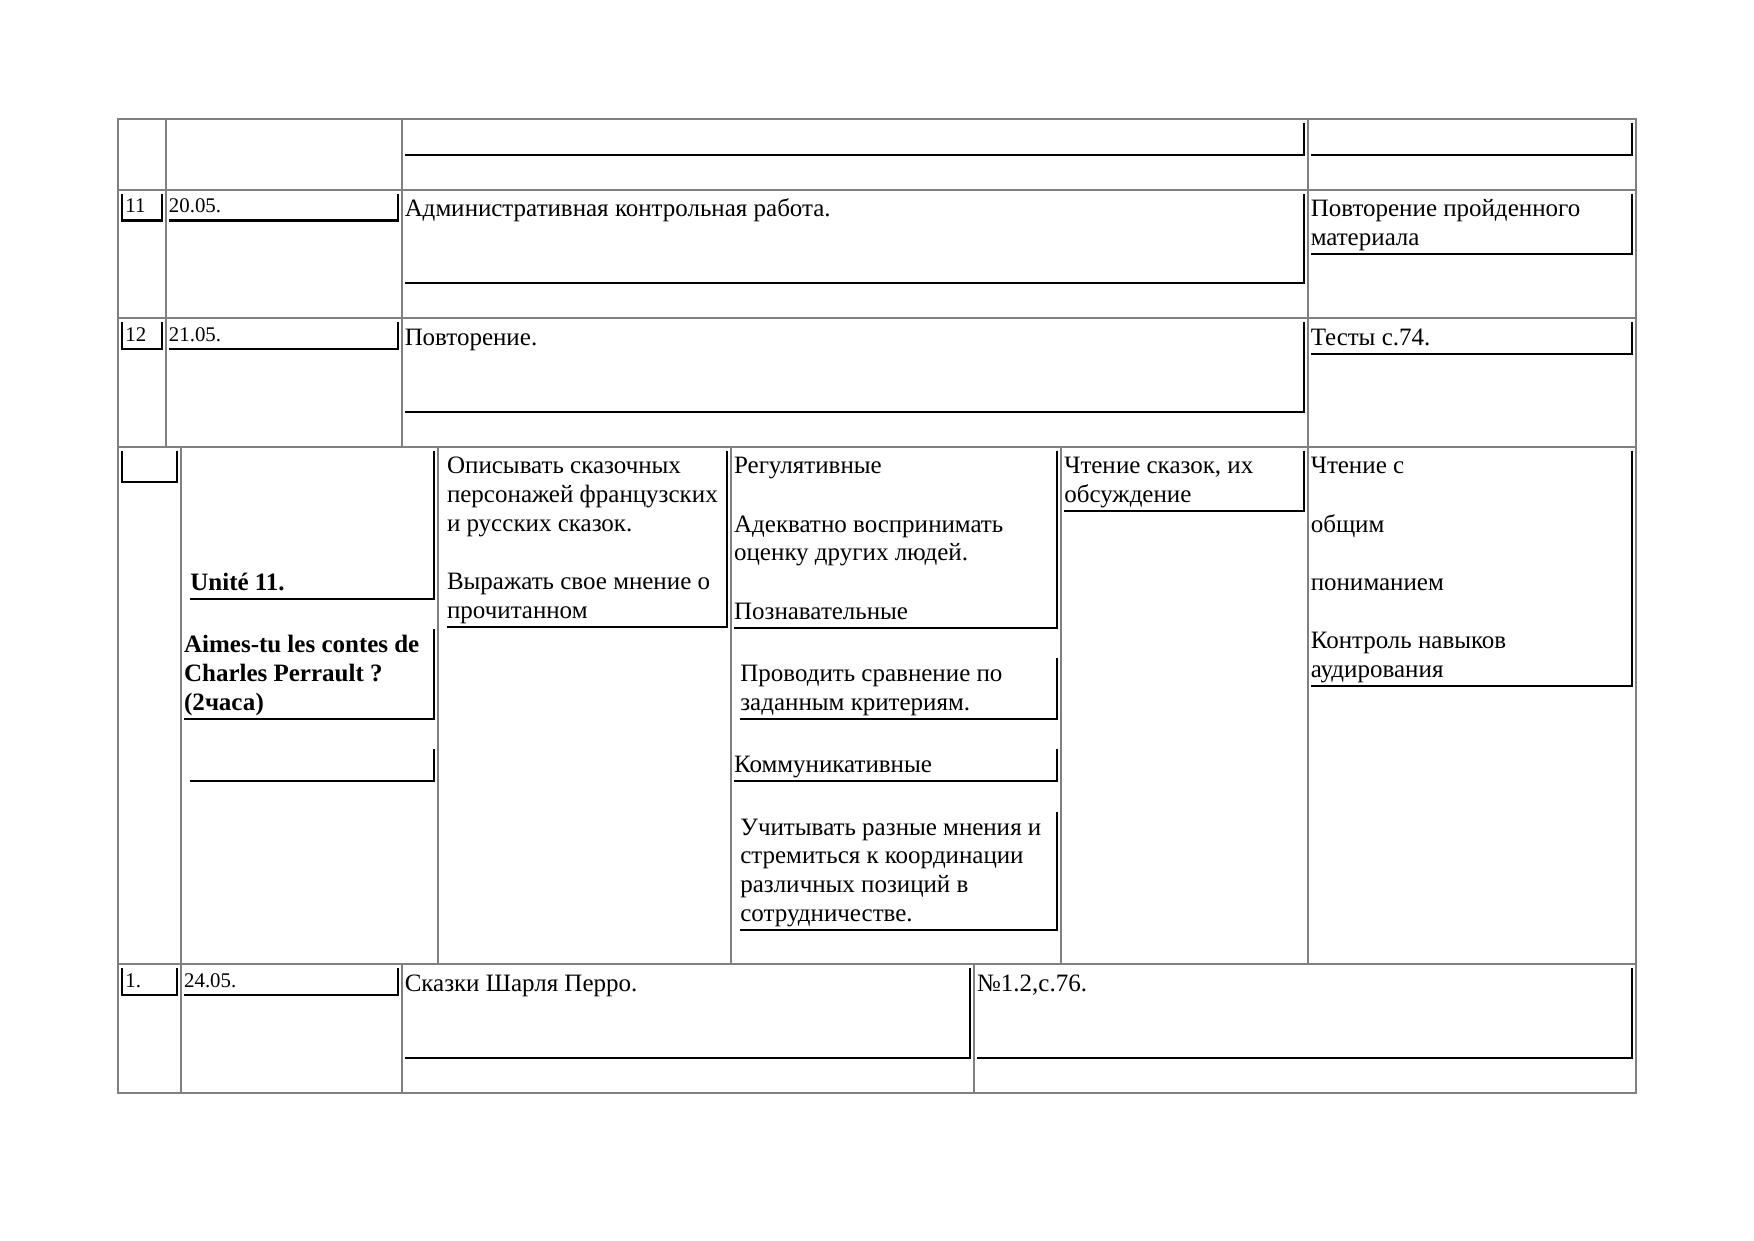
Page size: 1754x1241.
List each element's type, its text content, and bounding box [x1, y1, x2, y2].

table_cell Повторение. [403, 319, 1307, 446]
table_cell 20.05. [167, 191, 401, 317]
table_cell №1.2,с.76. [975, 965, 1635, 1092]
table_cell [1309, 120, 1635, 188]
table_cell Административная контрольная работа. [403, 191, 1307, 317]
table_cell [119, 120, 165, 188]
table_cell 1. [119, 965, 180, 1092]
table_cell Регулятивные Адекватно воспринимать оценку других людей. Познавательные Проводить сравнение по заданным критериям. Коммуникативные Учитывать разные мнения и стремиться к координации различных позиций в сотрудничестве. [732, 448, 1060, 963]
table_cell 24.05. [182, 965, 401, 1092]
table_cell Тесты с.74. [1309, 319, 1635, 446]
table_cell Повторение пройденного материала [1309, 191, 1635, 317]
table_cell 21.05. [167, 319, 401, 446]
table_cell [167, 120, 401, 188]
table_cell Чтение с общим пониманием Контроль навыков аудирования [1309, 448, 1635, 963]
table_cell Сказки Шарля Перро. [403, 965, 973, 1092]
table_cell Описывать сказочных персонажей французских и русских сказок. Выражать свое мнение о прочитанном [439, 448, 730, 963]
table_cell 11 [119, 191, 165, 317]
table_cell Чтение сказок, их обсуждение [1062, 448, 1307, 963]
table_cell 12 [119, 319, 165, 446]
table_cell [403, 120, 1307, 188]
table_cell Unité 11. Aimes-tu les contes de Charles Perrault ? (2часа) [182, 448, 437, 963]
table_cell [119, 448, 180, 963]
